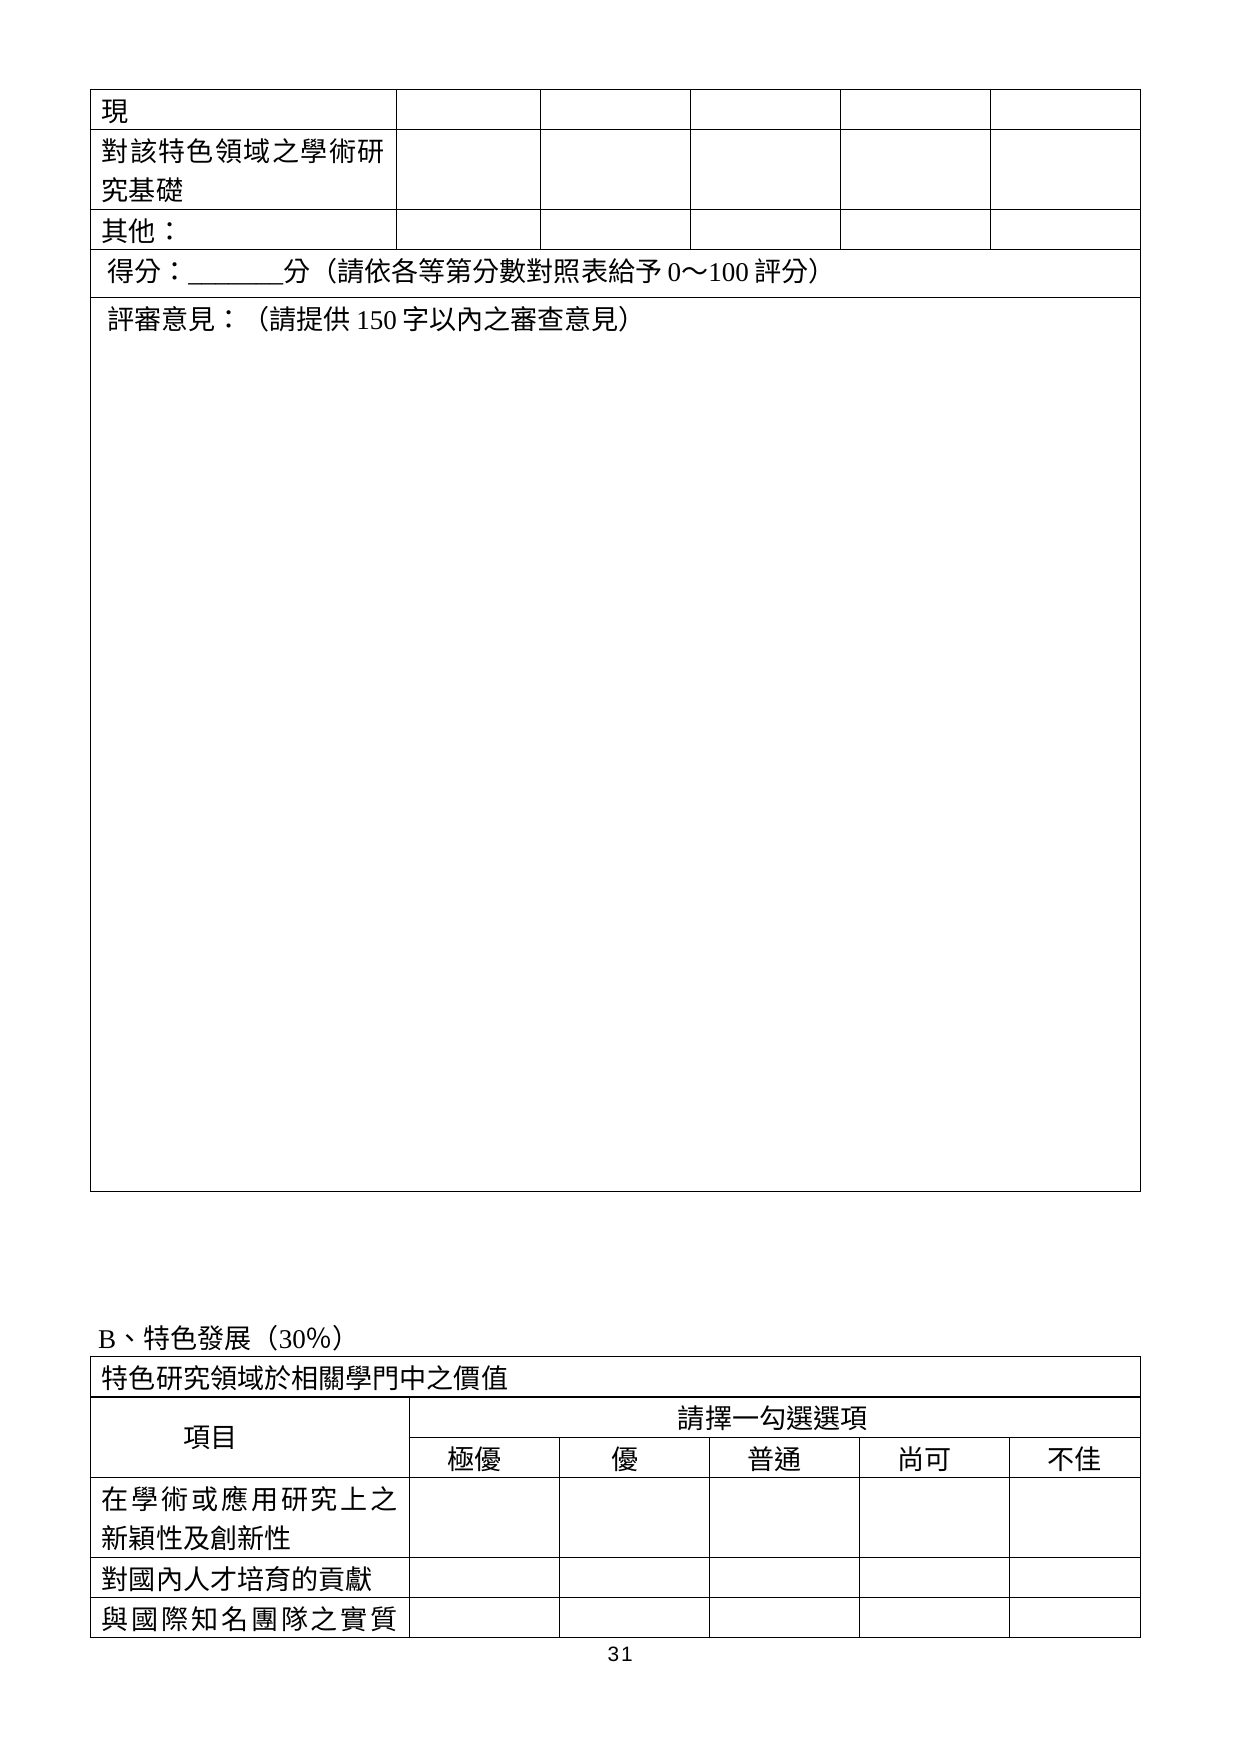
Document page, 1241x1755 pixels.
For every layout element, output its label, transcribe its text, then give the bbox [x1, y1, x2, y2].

table_cell 項目 [91, 1398, 409, 1477]
table_cell [560, 1598, 709, 1637]
table_header 特色研究領域於相關學門中之價值 [91, 1357, 1140, 1396]
table_cell [1010, 1478, 1140, 1557]
table_cell [860, 1558, 1009, 1597]
table_cell [691, 210, 840, 249]
table_cell [841, 90, 990, 129]
table_cell [397, 130, 540, 208]
table_cell [560, 1558, 709, 1597]
table_cell [691, 90, 840, 129]
table_cell 現 [91, 90, 396, 129]
table_cell [710, 1598, 859, 1637]
table_cell 優 [560, 1438, 709, 1477]
table_cell [860, 1478, 1009, 1557]
table_cell [991, 90, 1140, 129]
table_cell [1010, 1558, 1140, 1597]
table_cell [691, 130, 840, 208]
table_cell [991, 210, 1140, 249]
table_cell 對國內人才培育的貢獻 [91, 1558, 409, 1597]
table_cell [860, 1598, 1009, 1637]
table_cell 在學術或應用研究上之新穎性及創新性 [91, 1478, 409, 1557]
table_cell [991, 130, 1140, 208]
text B、特色發展（30％） [98, 1317, 1142, 1356]
table_cell 得分：_______分（請依各等第分數對照表給予0～100評分） [91, 250, 1140, 297]
table_cell [841, 210, 990, 249]
table_cell [410, 1478, 559, 1557]
table_cell [410, 1558, 559, 1597]
table_cell [397, 210, 540, 249]
table_cell 不佳 [1010, 1438, 1140, 1477]
table_cell 對該特色領域之學術研究基礎 [91, 130, 396, 208]
table_cell [410, 1598, 559, 1637]
table_cell [710, 1558, 859, 1597]
table_cell [560, 1478, 709, 1557]
table_cell 與國際知名團隊之實質 [91, 1598, 409, 1637]
table_cell [541, 210, 690, 249]
table_cell 其他： [91, 210, 396, 249]
table_cell [841, 130, 990, 208]
table_cell [541, 90, 690, 129]
table_cell [1010, 1598, 1140, 1637]
table_cell [541, 130, 690, 208]
table_cell 請擇一勾選選項 [410, 1398, 1140, 1437]
table_cell 尚可 [860, 1438, 1009, 1477]
table_cell 評審意見：（請提供150字以內之審查意見） [91, 298, 1140, 1191]
table_cell [397, 90, 540, 129]
table_cell 普通 [710, 1438, 859, 1477]
table_cell [710, 1478, 859, 1557]
table_cell 極優 [410, 1438, 559, 1477]
